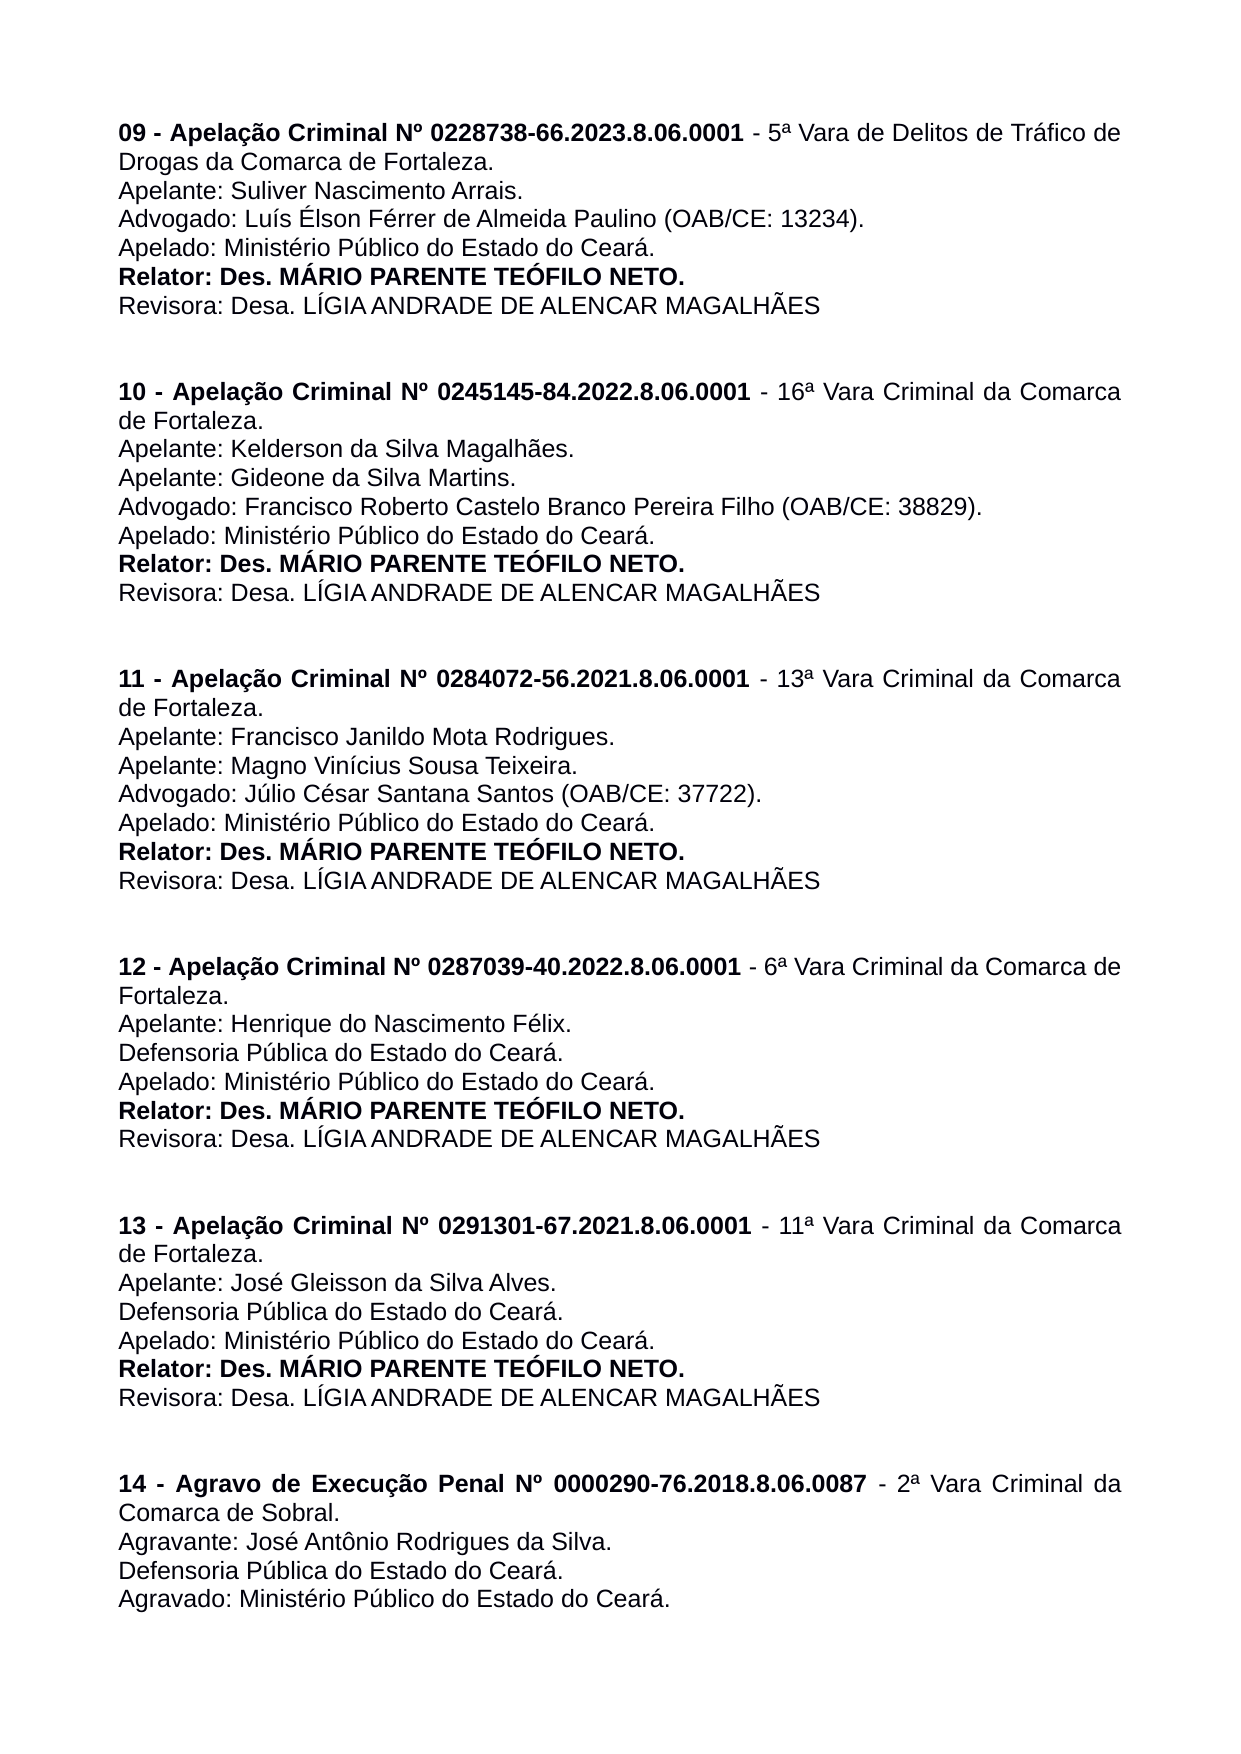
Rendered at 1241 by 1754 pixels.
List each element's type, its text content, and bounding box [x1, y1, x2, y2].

text Relator: Des. MÁRIO PARENTE TEÓFILO NETO. [118, 262, 1122, 291]
text Apelado: Ministério Público do Estado do Ceará. [118, 233, 1122, 262]
text Relator: Des. MÁRIO PARENTE TEÓFILO NETO. [118, 549, 1122, 578]
text Apelado: Ministério Público do Estado do Ceará. [118, 1067, 1122, 1096]
text Agravado: Ministério Público do Estado do Ceará. [118, 1584, 1122, 1613]
text Defensoria Pública do Estado do Ceará. [118, 1556, 1122, 1584]
text Advogado: Luís Élson Férrer de Almeida Paulino (OAB/CE: 13234). [118, 204, 1122, 233]
text 13 - Apelação Criminal Nº 0291301-67.2021.8.06.0001 - 11ª Vara Criminal da Comarca de Fortaleza. [118, 1211, 1122, 1268]
text Apelante: José Gleisson da Silva Alves. [118, 1268, 1122, 1297]
text Apelante: Kelderson da Silva Magalhães. [118, 434, 1122, 463]
text Defensoria Pública do Estado do Ceará. [118, 1038, 1122, 1067]
text Relator: Des. MÁRIO PARENTE TEÓFILO NETO. [118, 837, 1122, 866]
text Apelado: Ministério Público do Estado do Ceará. [118, 1326, 1122, 1354]
text Apelante: Henrique do Nascimento Félix. [118, 1009, 1122, 1038]
text Revisora: Desa. LÍGIA ANDRADE DE ALENCAR MAGALHÃES [118, 1124, 1122, 1153]
text Relator: Des. MÁRIO PARENTE TEÓFILO NETO. [118, 1354, 1122, 1383]
text 11 - Apelação Criminal Nº 0284072-56.2021.8.06.0001 - 13ª Vara Criminal da Comarca de Fortaleza. [118, 664, 1122, 722]
text Apelante: Gideone da Silva Martins. [118, 463, 1122, 492]
text Apelado: Ministério Público do Estado do Ceará. [118, 521, 1122, 549]
text 14 - Agravo de Execução Penal Nº 0000290-76.2018.8.06.0087 - 2ª Vara Criminal da Comarca de Sobral. [118, 1469, 1122, 1527]
text Defensoria Pública do Estado do Ceará. [118, 1297, 1122, 1326]
text 10 - Apelação Criminal Nº 0245145-84.2022.8.06.0001 - 16ª Vara Criminal da Comarca de Fortaleza. [118, 377, 1122, 434]
text Apelante: Magno Vinícius Sousa Teixeira. [118, 751, 1122, 779]
text Relator: Des. MÁRIO PARENTE TEÓFILO NETO. [118, 1096, 1122, 1124]
text 09 - Apelação Criminal Nº 0228738-66.2023.8.06.0001 - 5ª Vara de Delitos de Tráfico de Drogas da Comarca de Fortaleza. [118, 118, 1122, 176]
text Revisora: Desa. LÍGIA ANDRADE DE ALENCAR MAGALHÃES [118, 866, 1122, 894]
text Advogado: Francisco Roberto Castelo Branco Pereira Filho (OAB/CE: 38829). [118, 492, 1122, 521]
text Apelado: Ministério Público do Estado do Ceará. [118, 808, 1122, 837]
text Apelante: Suliver Nascimento Arrais. [118, 176, 1122, 204]
text Advogado: Júlio César Santana Santos (OAB/CE: 37722). [118, 779, 1122, 808]
text Revisora: Desa. LÍGIA ANDRADE DE ALENCAR MAGALHÃES [118, 1383, 1122, 1412]
text 12 - Apelação Criminal Nº 0287039-40.2022.8.06.0001 - 6ª Vara Criminal da Comarca de Fortaleza. [118, 952, 1122, 1009]
text Apelante: Francisco Janildo Mota Rodrigues. [118, 722, 1122, 751]
text Revisora: Desa. LÍGIA ANDRADE DE ALENCAR MAGALHÃES [118, 578, 1122, 607]
text Revisora: Desa. LÍGIA ANDRADE DE ALENCAR MAGALHÃES [118, 291, 1122, 319]
text Agravante: José Antônio Rodrigues da Silva. [118, 1527, 1122, 1556]
